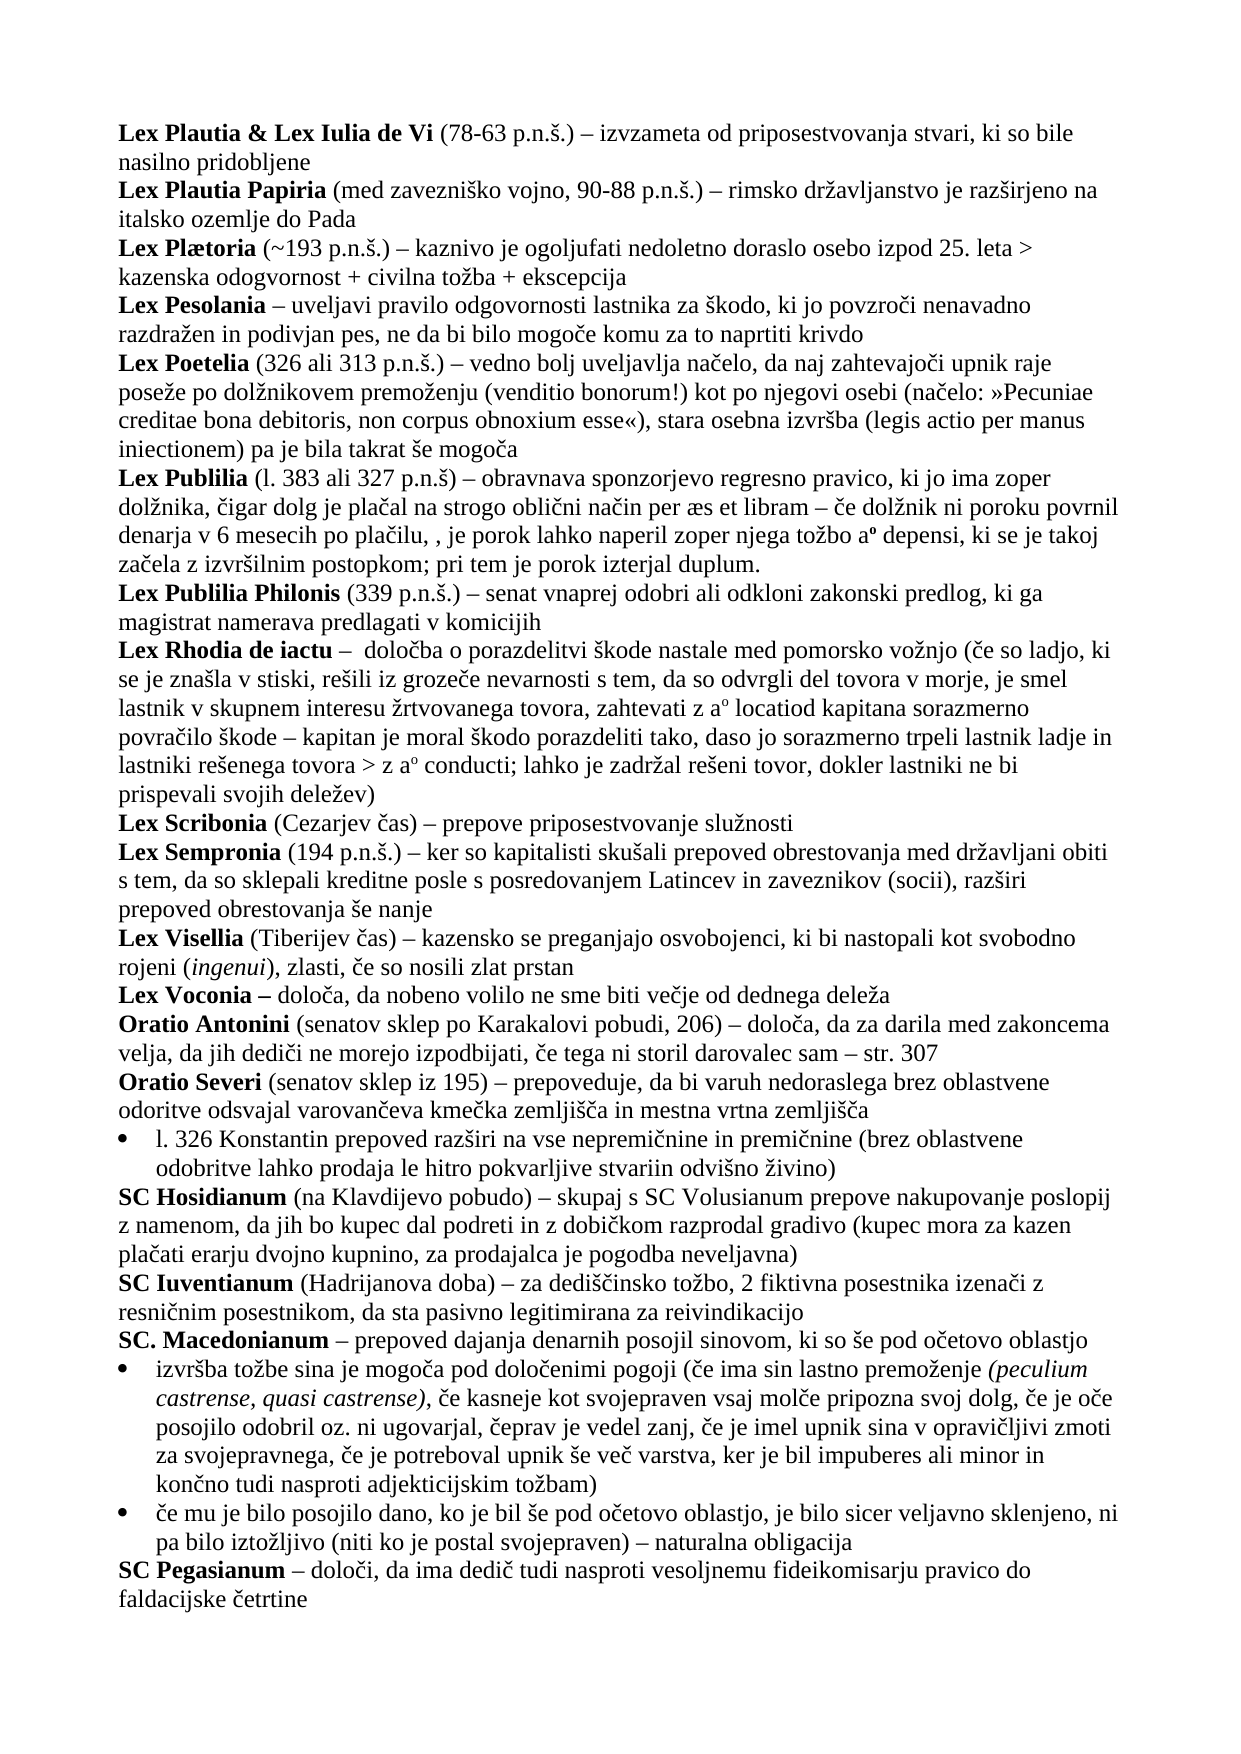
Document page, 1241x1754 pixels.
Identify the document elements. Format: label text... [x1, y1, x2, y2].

text Lex Plætoria (~193 p.n.š.) – kaznivo je ogoljufati nedoletno doraslo osebo izpod 25. leta > kazenska odogvornost + civilna tožba + ekscepcija [118, 233, 1122, 291]
text Oratio Severi (senatov sklep iz 195) – prepoveduje, da bi varuh nedoraslega brez oblastvene odoritve odsvajal varovančeva kmečka zemljišča in mestna vrtna zemljišča [118, 1067, 1122, 1124]
text Lex Publilia Philonis (339 p.n.š.) – senat vnaprej odobri ali odkloni zakonski predlog, ki ga magistrat namerava predlagati v komicijih [118, 578, 1122, 636]
text Lex Scribonia (Cezarjev čas) – prepove priposestvovanje služnosti [118, 808, 1122, 837]
text SC Iuventianum (Hadrijanova doba) – za dediščinsko tožbo, 2 fiktivna posestnika izenači z resničnim posestnikom, da sta pasivno legitimirana za reivindikacijo [118, 1268, 1122, 1326]
text SC Hosidianum (na Klavdijevo pobudo) – skupaj s SC Volusianum prepove nakupovanje poslopij z namenom, da jih bo kupec dal podreti in z dobičkom razprodal gradivo (kupec mora za kazen plačati erarju dvojno kupnino, za prodajalca je pogodba neveljavna) [118, 1182, 1122, 1268]
list l. 326 Konstantin prepoved razširi na vse nepremičnine in premičnine (brez oblastvene odobritve lahko prodaja le hitro pokvarljive stvariin odvišno živino) [118, 1124, 1122, 1182]
text SC Pegasianum – določi, da ima dedič tudi nasproti vesoljnemu fideikomisarju pravico do faldacijske četrtine [118, 1556, 1122, 1613]
text Lex Plautia & Lex Iulia de Vi (78-63 p.n.š.) – izvzameta od priposestvovanja stvari, ki so bile nasilno pridobljene [118, 118, 1122, 176]
list če mu je bilo posojilo dano, ko je bil še pod očetovo oblastjo, je bilo sicer veljavno sklenjeno, ni pa bilo iztožljivo (niti ko je postal svojepraven) – naturalna obligacija [118, 1498, 1122, 1556]
text Lex Voconia – določa, da nobeno volilo ne sme biti večje od dednega deleža [118, 981, 1122, 1009]
list izvršba tožbe sina je mogoča pod določenimi pogoji (če ima sin lastno premoženje (peculium castrense, quasi castrense), če kasneje kot svojepraven vsaj molče pripozna svoj dolg, če je oče posojilo odobril oz. ni ugovarjal, čeprav je vedel zanj, če je imel upnik sina v opravičljivi zmoti za svojepravnega, če je potreboval upnik še več varstva, ker je bil impuberes ali minor in končno tudi nasproti adjekticijskim tožbam) [118, 1354, 1122, 1498]
text Oratio Antonini (senatov sklep po Karakalovi pobudi, 206) – določa, da za darila med zakoncema velja, da jih dediči ne morejo izpodbijati, če tega ni storil darovalec sam – str. 307 [118, 1009, 1122, 1067]
text Lex Poetelia (326 ali 313 p.n.š.) – vedno bolj uveljavlja načelo, da naj zahtevajoči upnik raje poseže po dolžnikovem premoženju (venditio bonorum!) kot po njegovi osebi (načelo: »Pecuniae creditae bona debitoris, non corpus obnoxium esse«), stara osebna izvršba (legis actio per manus iniectionem) pa je bila takrat še mogoča [118, 348, 1122, 463]
text SC. Macedonianum – prepoved dajanja denarnih posojil sinovom, ki so še pod očetovo oblastjo [118, 1326, 1122, 1354]
text Lex Visellia (Tiberijev čas) – kazensko se preganjajo osvobojenci, ki bi nastopali kot svobodno rojeni (ingenui), zlasti, če so nosili zlat prstan [118, 923, 1122, 981]
text Lex Sempronia (194 p.n.š.) – ker so kapitalisti skušali prepoved obrestovanja med državljani obiti s tem, da so sklepali kreditne posle s posredovanjem Latincev in zaveznikov (socii), razširi prepoved obrestovanja še nanje [118, 837, 1122, 923]
text Lex Publilia (l. 383 ali 327 p.n.š) – obravnava sponzorjevo regresno pravico, ki jo ima zoper dolžnika, čigar dolg je plačal na strogo oblični način per æs et libram – če dolžnik ni poroku povrnil denarja v 6 mesecih po plačilu, , je porok lahko naperil zoper njega tožbo ao depensi, ki se je takoj začela z izvršilnim postopkom; pri tem je porok izterjal duplum. [118, 463, 1122, 578]
text Lex Plautia Papiria (med zavezniško vojno, 90-88 p.n.š.) – rimsko državljanstvo je razširjeno na italsko ozemlje do Pada [118, 176, 1122, 233]
text Lex Rhodia de iactu – določba o porazdelitvi škode nastale med pomorsko vožnjo (če so ladjo, ki se je znašla v stiski, rešili iz grozeče nevarnosti s tem, da so odvrgli del tovora v morje, je smel lastnik v skupnem interesu žrtvovanega tovora, zahtevati z ao locatiod kapitana sorazmerno povračilo škode – kapitan je moral škodo porazdeliti tako, daso jo sorazmerno trpeli lastnik ladje in lastniki rešenega tovora > z ao conducti; lahko je zadržal rešeni tovor, dokler lastniki ne bi prispevali svojih deležev) [118, 636, 1122, 808]
text Lex Pesolania – uveljavi pravilo odgovornosti lastnika za škodo, ki jo povzroči nenavadno razdražen in podivjan pes, ne da bi bilo mogoče komu za to naprtiti krivdo [118, 291, 1122, 348]
